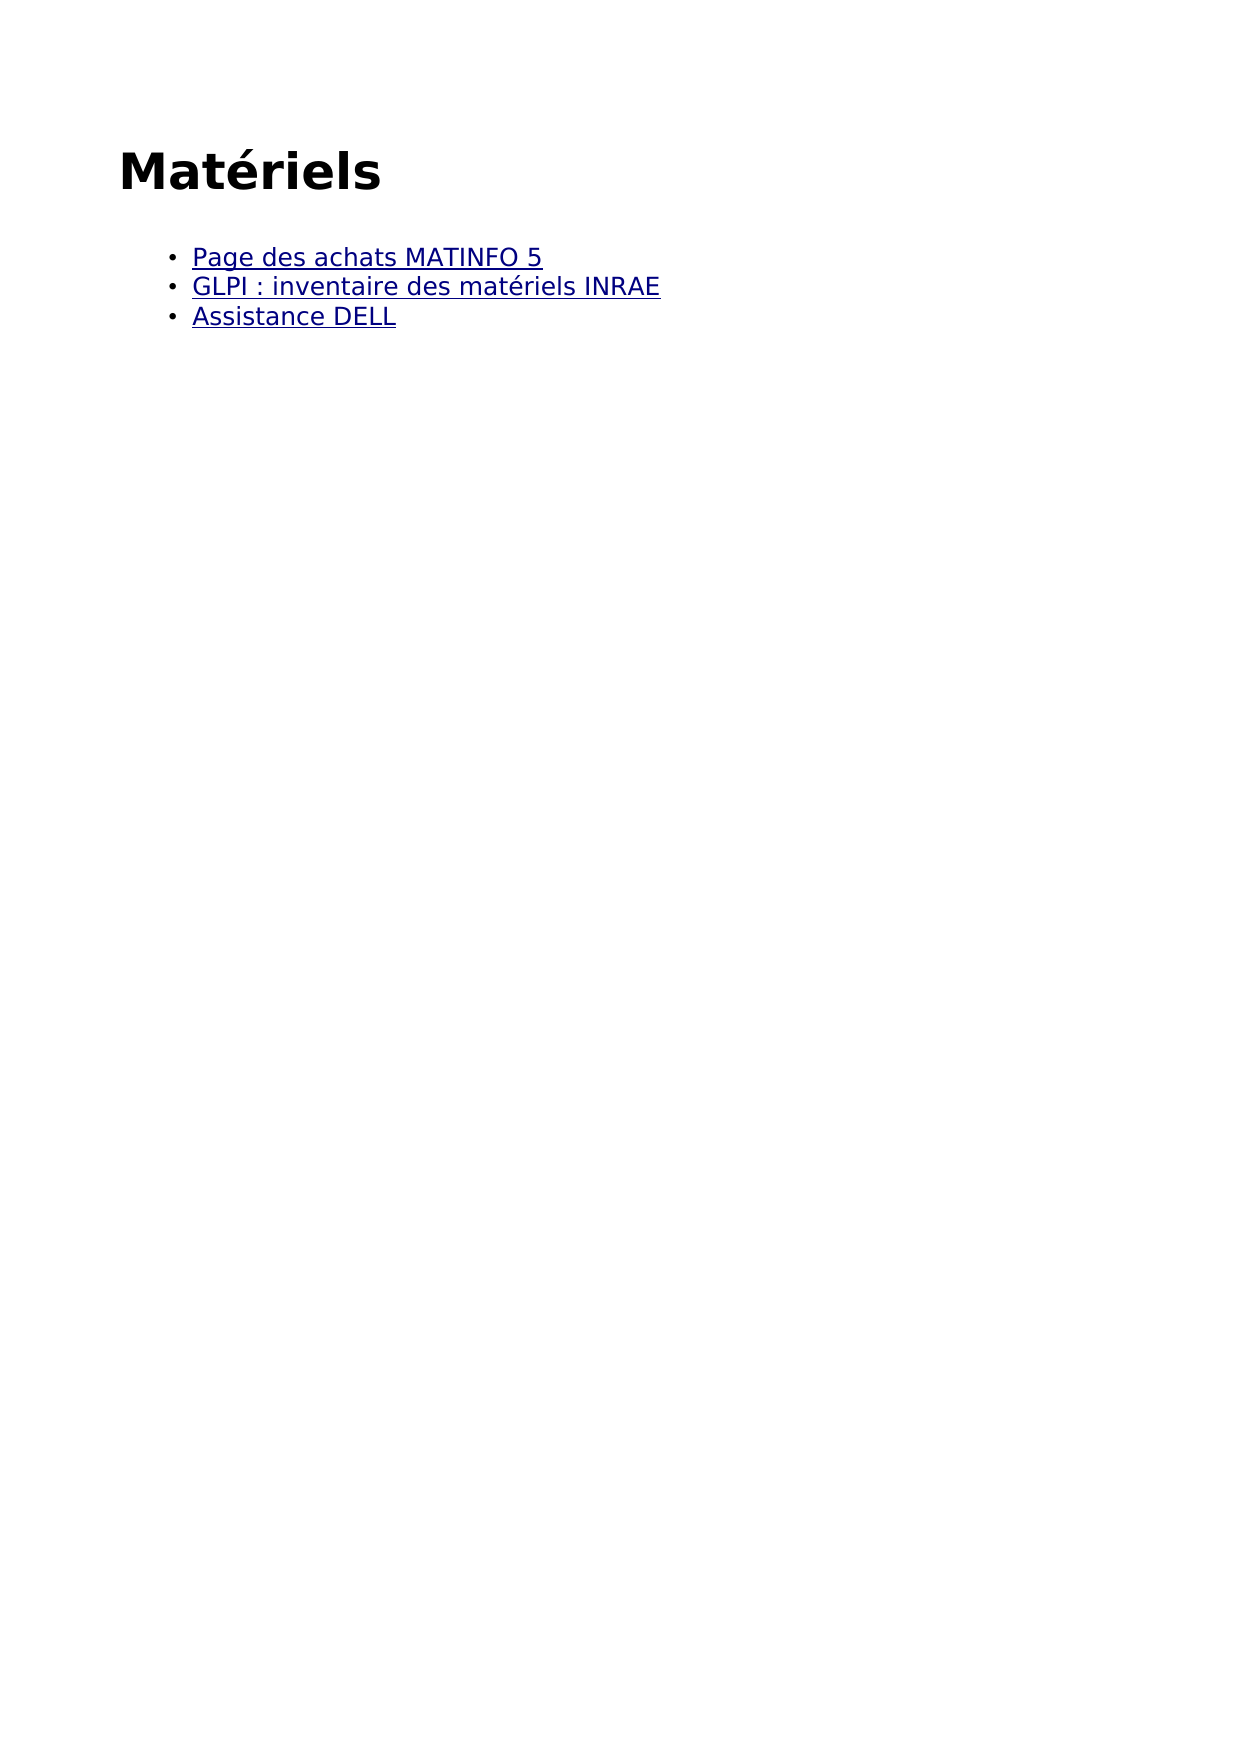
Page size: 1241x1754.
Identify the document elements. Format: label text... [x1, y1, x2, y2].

list Page des achats MATINFO 5 [177, 243, 1122, 272]
subtitle Matériels [118, 143, 1122, 201]
list GLPI : inventaire des matériels INRAE [177, 272, 1122, 302]
list Assistance DELL [177, 302, 1122, 331]
